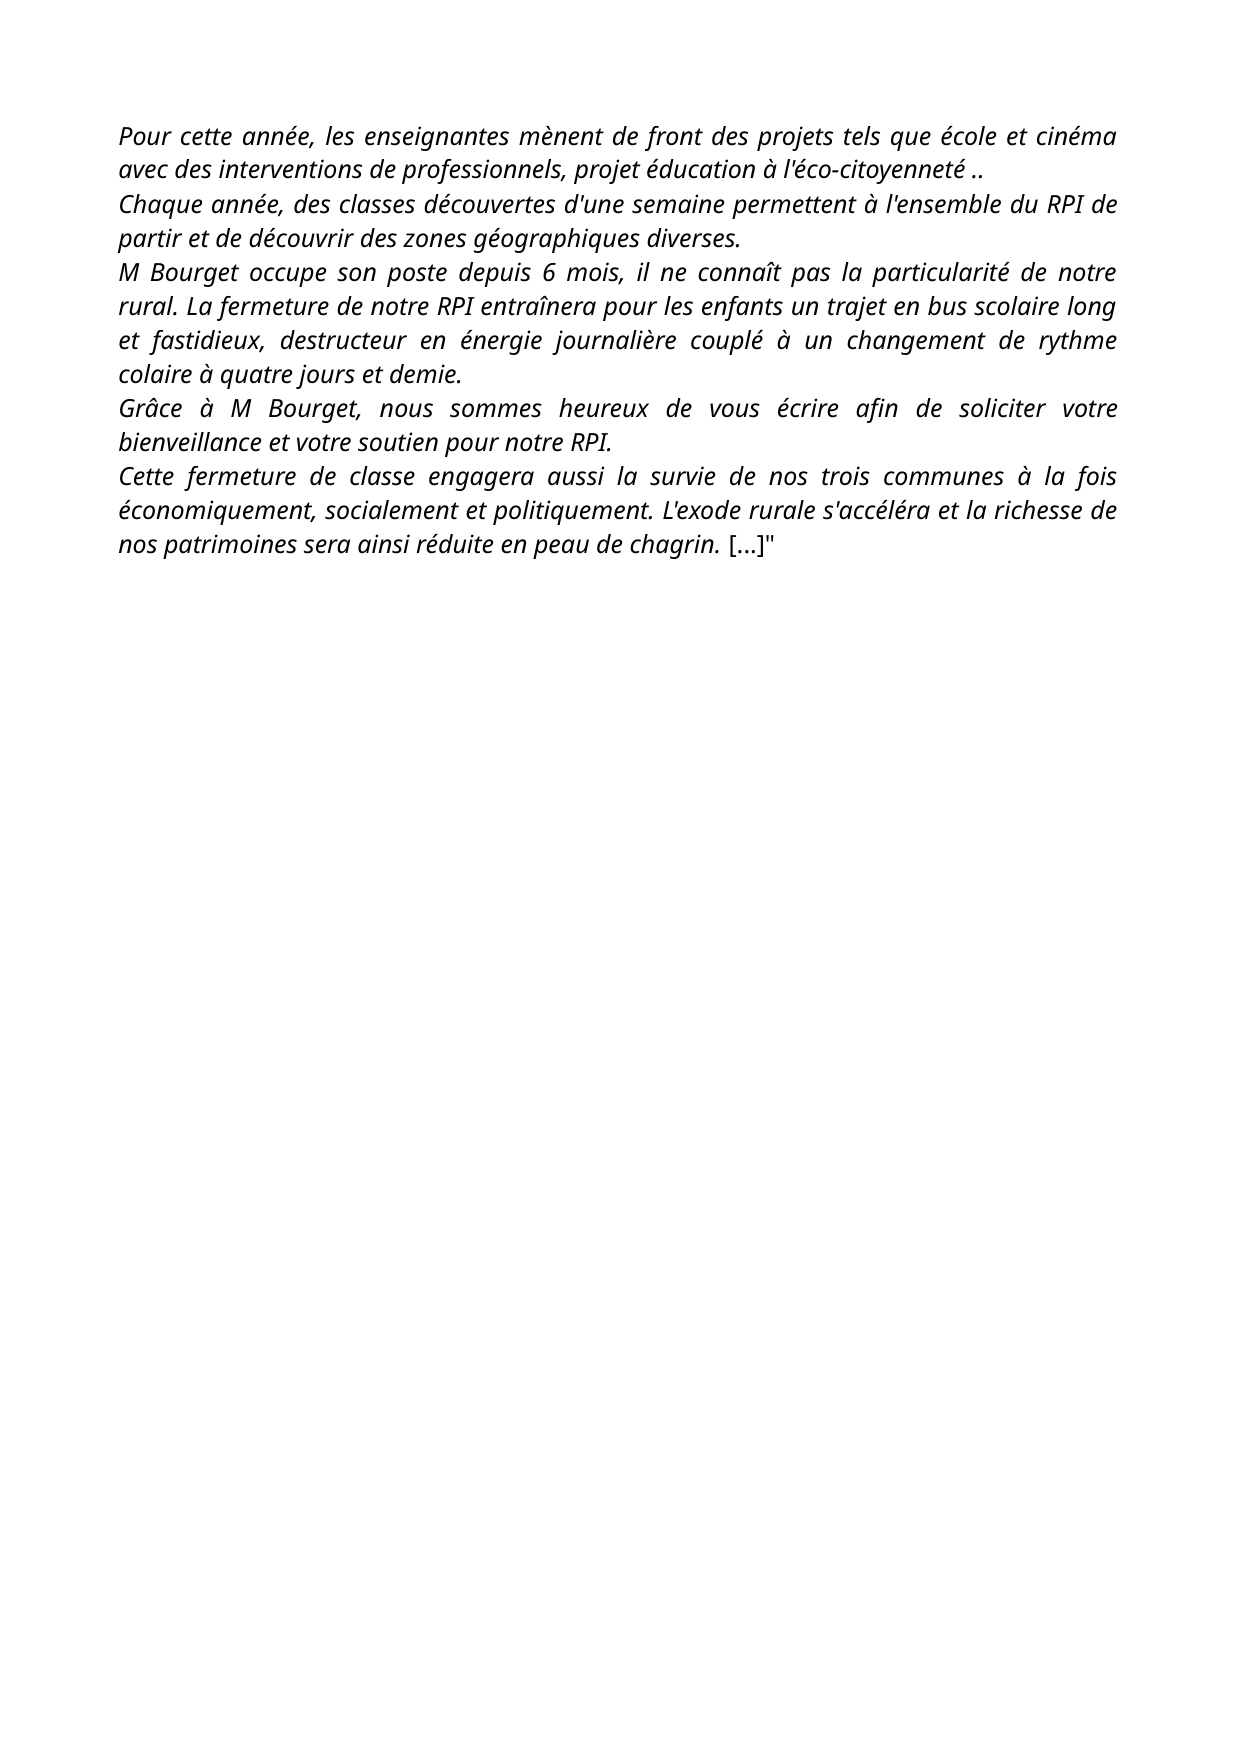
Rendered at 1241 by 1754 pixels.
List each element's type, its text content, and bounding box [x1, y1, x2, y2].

text Grâce à M Bourget, nous sommes heureux de vous écrire afin de soliciter votre bienveillance et votre soutien pour notre RPI. [118, 391, 1122, 459]
text M Bourget occupe son poste depuis 6 mois, il ne connaît pas la particularité de notre rural. La fermeture de notre RPI entraînera pour les enfants un trajet en bus scolaire long et fastidieux, destructeur en énergie journalière couplé à un changement de rythme colaire à quatre jours et demie. [118, 254, 1122, 391]
text Cette fermeture de classe engagera aussi la survie de nos trois communes à la fois économiquement, socialement et politiquement. L'exode rurale s'accéléra et la richesse de nos patrimoines sera ainsi réduite en peau de chagrin. [...]" [118, 459, 1122, 561]
text Pour cette année, les enseignantes mènent de front des projets tels que école et cinéma avec des interventions de professionnels, projet éducation à l'éco-citoyenneté .. [118, 118, 1122, 186]
text Chaque année, des classes découvertes d'une semaine permettent à l'ensemble du RPI de partir et de découvrir des zones géographiques diverses. [118, 186, 1122, 254]
